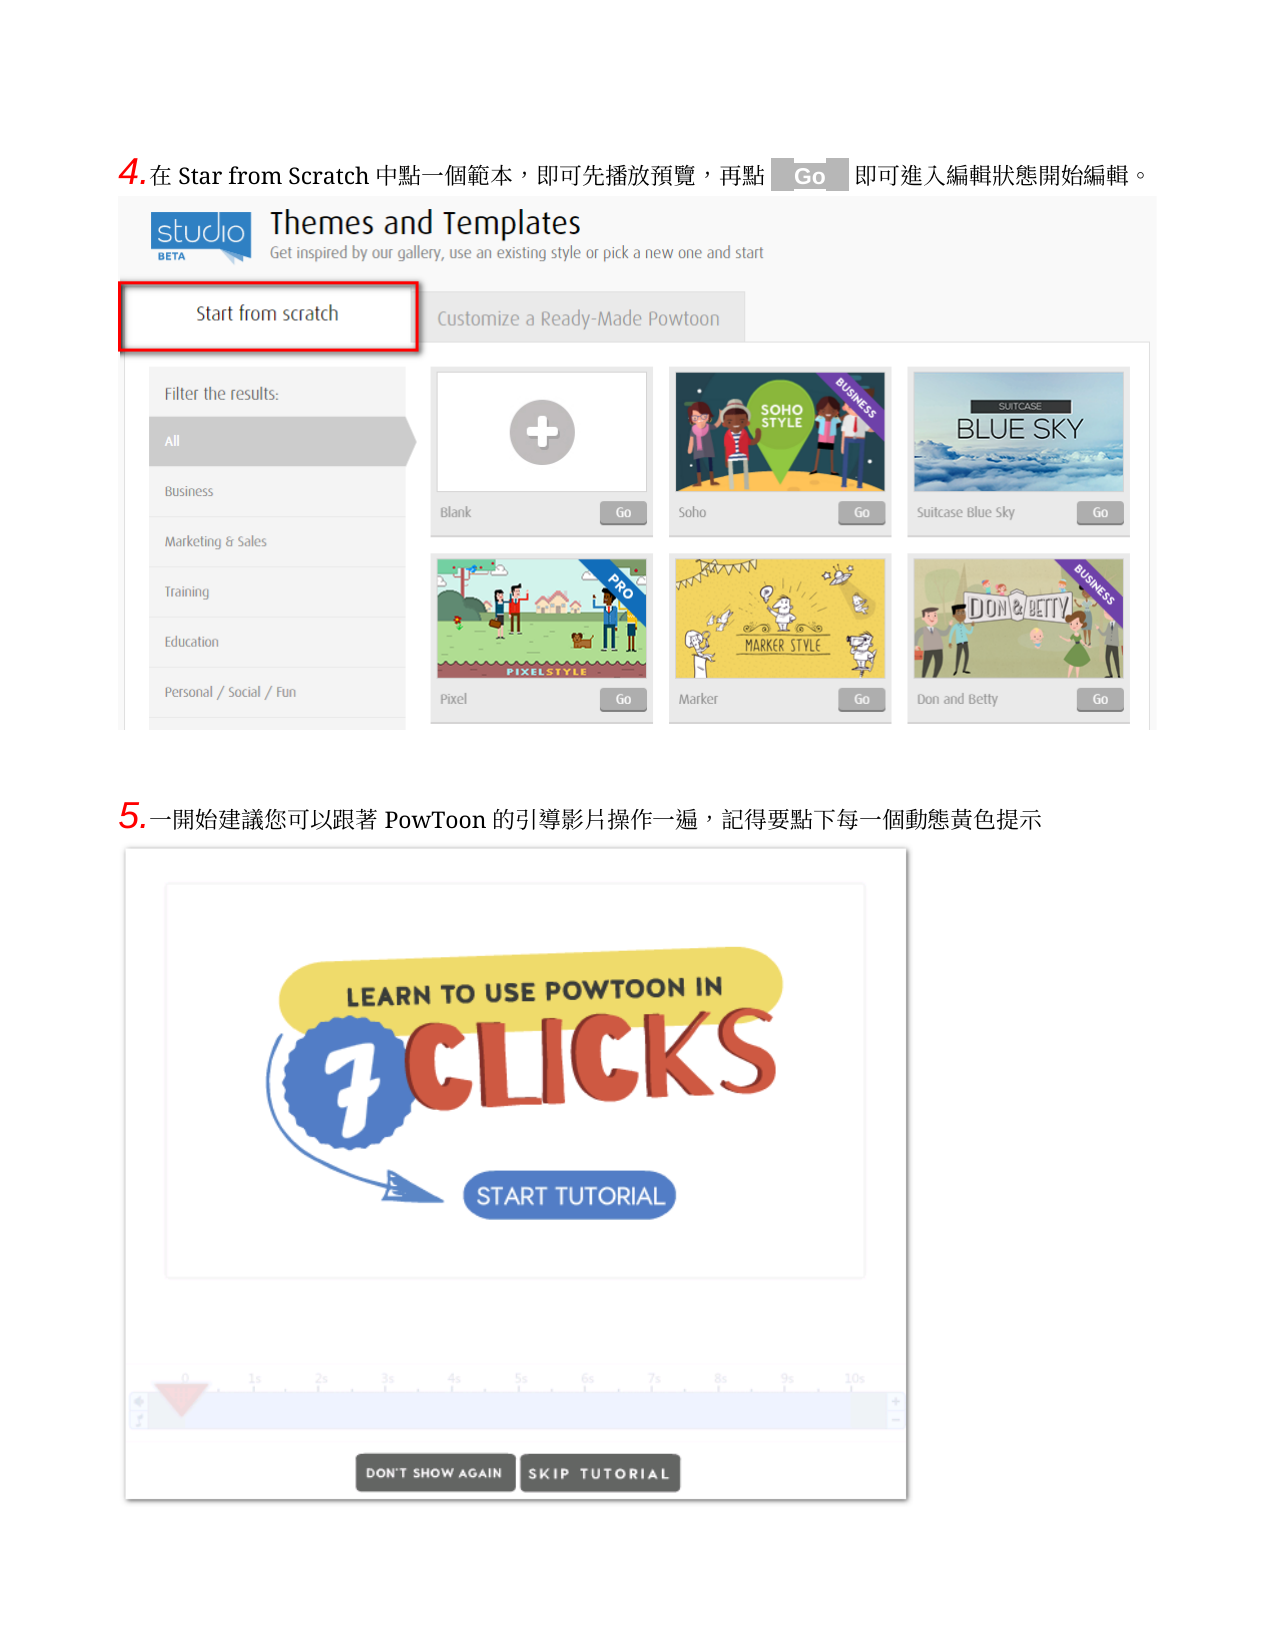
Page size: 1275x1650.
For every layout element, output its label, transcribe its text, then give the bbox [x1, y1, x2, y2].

text 4.在 Star from Scratch 中點一個範本，即可先播放預覽，再點 Go 即可進入編輯狀態開始編輯。 [118, 149, 1157, 196]
text 5.一開始建議您可以跟著 PowToon 的引導影片操作一遍，記得要點下每一個動態黃色提示 [118, 793, 1157, 1507]
